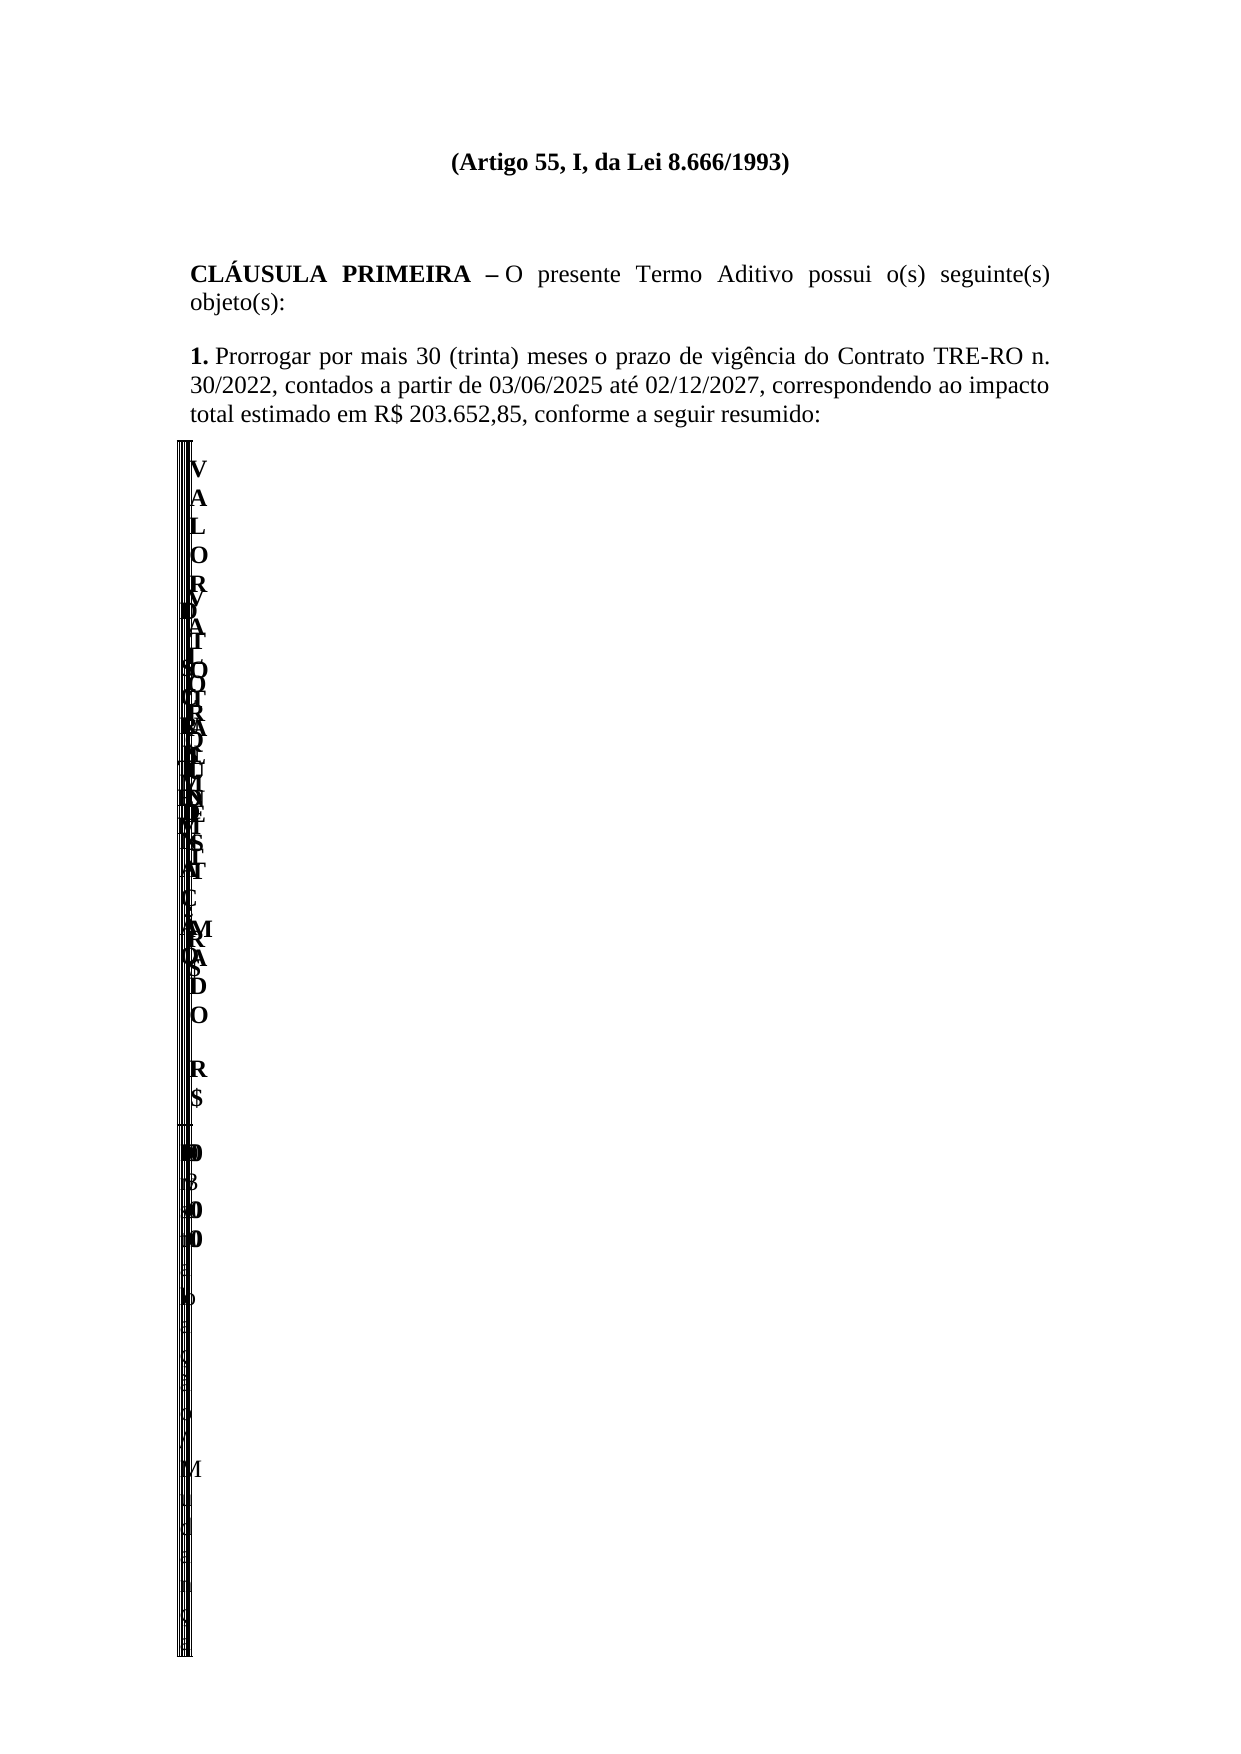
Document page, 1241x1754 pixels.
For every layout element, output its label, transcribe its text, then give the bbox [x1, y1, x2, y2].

text (Artigo 55, I, da Lei 8.666/1993) [190, 147, 1051, 176]
text 1. Prorrogar por mais 30 (trinta) meses o prazo de vigência do Contrato TRE-RO n. 30/2022, contados a partir de 03/06/2025 até 02/12/2027, correspondendo ao impacto total estimado em R$ 203.652,85, conforme a seguir resumido: [190, 341, 1051, 427]
text CLÁUSULA PRIMEIRA – O presente Termo Aditivo possui o(s) seguinte(s) objeto(s): [190, 259, 1051, 316]
